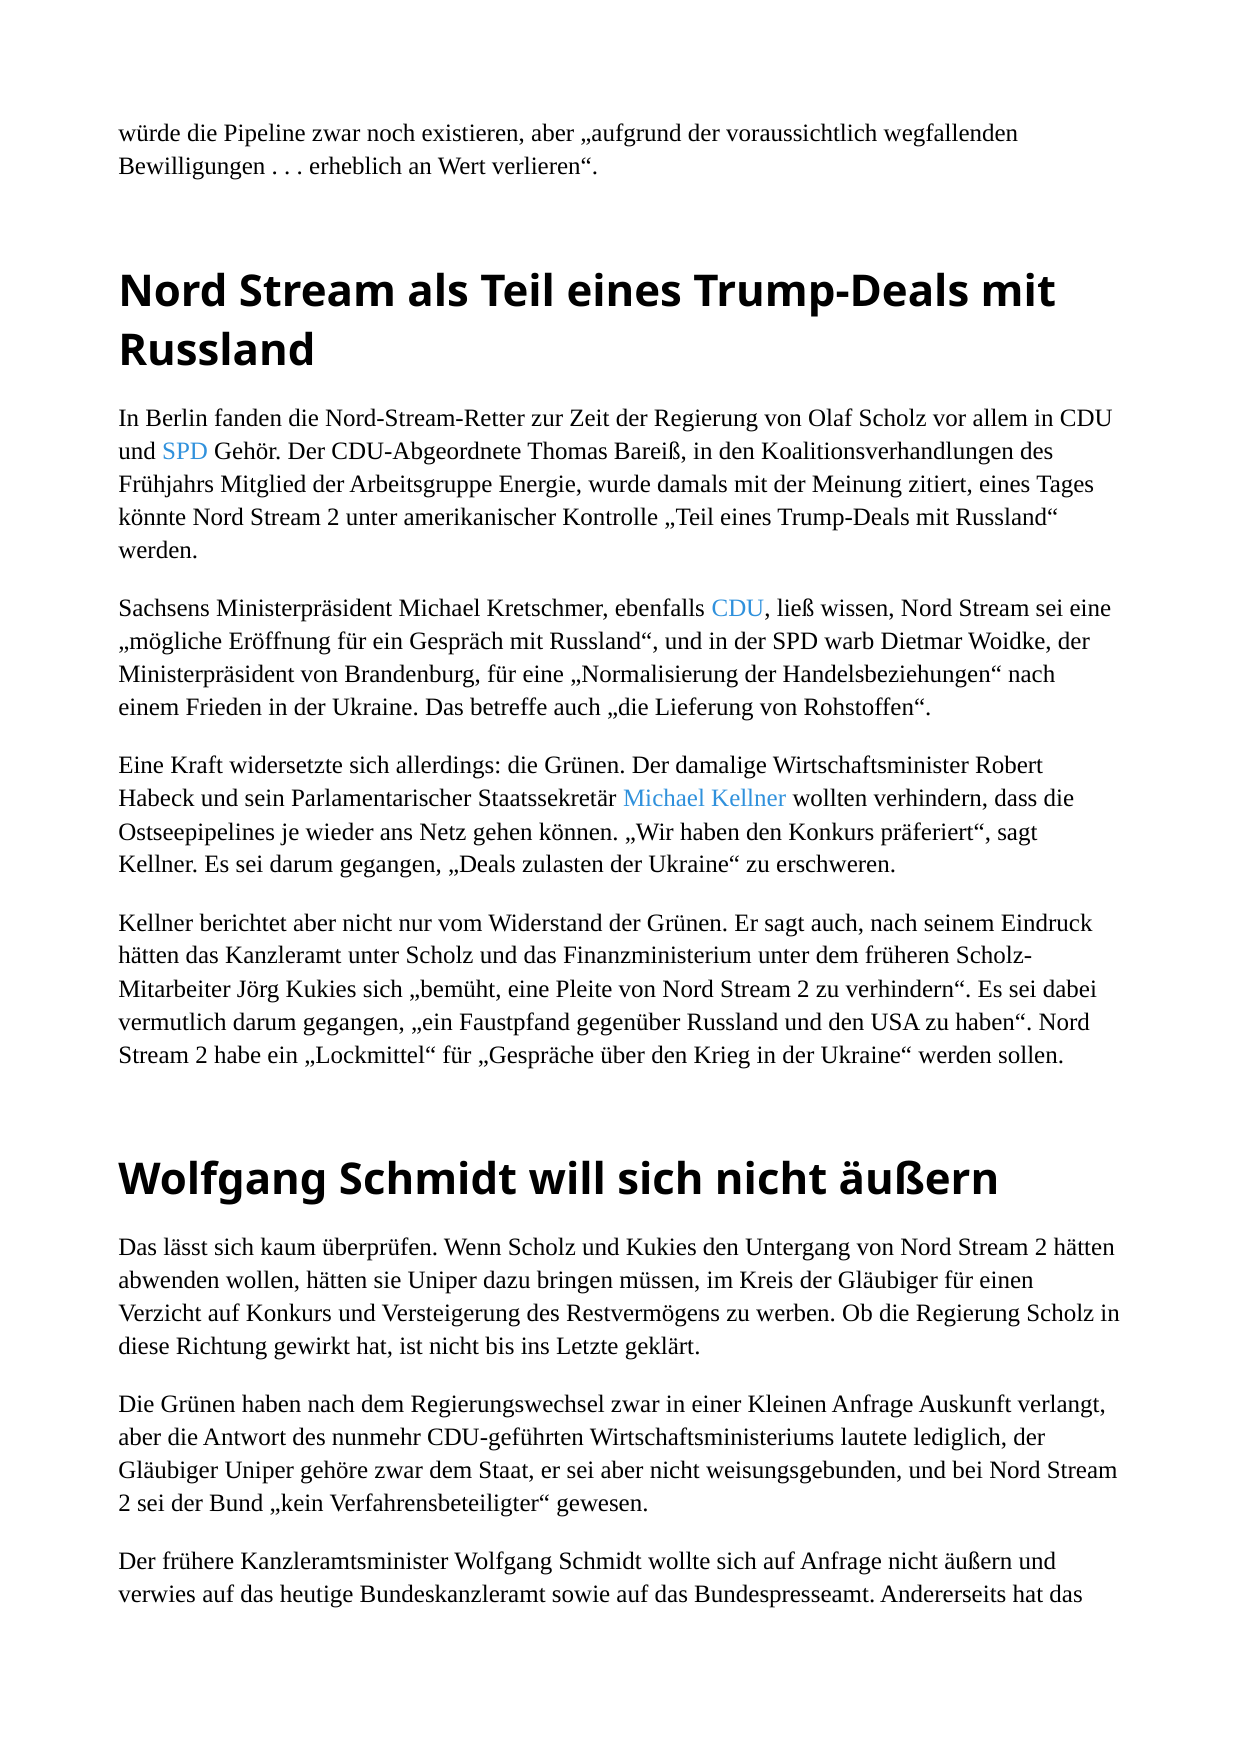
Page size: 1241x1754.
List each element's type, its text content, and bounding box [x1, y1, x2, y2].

text Kellner berichtet aber nicht nur vom Widerstand der Grünen. Er sagt auch, nach seinem Eindruck hätten das Kanzleramt unter Scholz und das Finanzministerium unter dem früheren Scholz-Mitarbeiter Jörg Kukies sich „bemüht, eine Pleite von Nord Stream 2 zu verhindern“. Es sei dabei vermutlich darum gegangen, „ein Faustpfand gegenüber Russland und den USA zu haben“. Nord Stream 2 habe ein „Lockmittel“ für „Gespräche über den Krieg in der Ukraine“ werden sollen. [118, 908, 1122, 1068]
subtitle Nord Stream als Teil eines Trump-Deals mit Russland [118, 259, 1122, 378]
text Die Grünen haben nach dem Regierungswechsel zwar in einer Kleinen Anfrage Auskunft verlangt, aber die Antwort des nunmehr CDU-geführten Wirtschaftsministeriums lautete lediglich, der Gläubiger Uniper gehöre zwar dem Staat, er sei aber nicht weisungsgebunden, und bei Nord Stream 2 sei der Bund „kein Verfahrensbeteiligter“ gewesen. [118, 1389, 1122, 1517]
text Eine Kraft widersetzte sich allerdings: die Grünen. Der damalige Wirtschaftsminister Robert Habeck und sein Parlamentarischer Staatssekretär Michael Kellner wollten verhindern, dass die Ostseepipelines je wieder ans Netz gehen können. „Wir haben den Konkurs präferiert“, sagt Kellner. Es sei darum gegangen, „Deals zulasten der Ukraine“ zu erschweren. [118, 751, 1122, 878]
text würde die Pipeline zwar noch existieren, aber „aufgrund der voraussichtlich wegfallenden Bewilligungen . . . erheblich an Wert verlieren“. [118, 118, 1122, 180]
text Sachsens Ministerpräsident Michael Kretschmer, ebenfalls CDU, ließ wissen, Nord Stream sei eine „mögliche Eröffnung für ein Gespräch mit Russland“, und in der SPD warb Dietmar Woidke, der Ministerpräsident von Brandenburg, für eine „Normalisierung der Handelsbeziehungen“ nach einem Frieden in der Ukraine. Das betreffe auch „die Lieferung von Rohstoffen“. [118, 593, 1122, 721]
text Der frühere Kanzleramtsminister Wolfgang Schmidt wollte sich auf Anfrage nicht äußern und verwies auf das heutige Bundeskanzleramt sowie auf das Bundespresseamt. Andererseits hat das [118, 1546, 1122, 1608]
subtitle Wolfgang Schmidt will sich nicht äußern [118, 1148, 1122, 1207]
text In Berlin fanden die Nord-Stream-Retter zur Zeit der Regierung von Olaf Scholz vor allem in CDU und SPD Gehör. Der CDU-Abgeordnete Thomas Bareiß, in den Koalitionsverhandlungen des Frühjahrs Mitglied der Arbeitsgruppe Energie, wurde damals mit der Meinung zitiert, eines Tages könnte Nord Stream 2 unter amerikanischer Kontrolle „Teil eines Trump-Deals mit Russland“ werden. [118, 403, 1122, 564]
text Das lässt sich kaum überprüfen. Wenn Scholz und Kukies den Untergang von Nord Stream 2 hätten abwenden wollen, hätten sie Uniper dazu bringen müssen, im Kreis der Gläubiger für einen Verzicht auf Konkurs und Versteigerung des Restvermögens zu werben. Ob die Regierung Scholz in diese Richtung gewirkt hat, ist nicht bis ins Letzte geklärt. [118, 1232, 1122, 1360]
